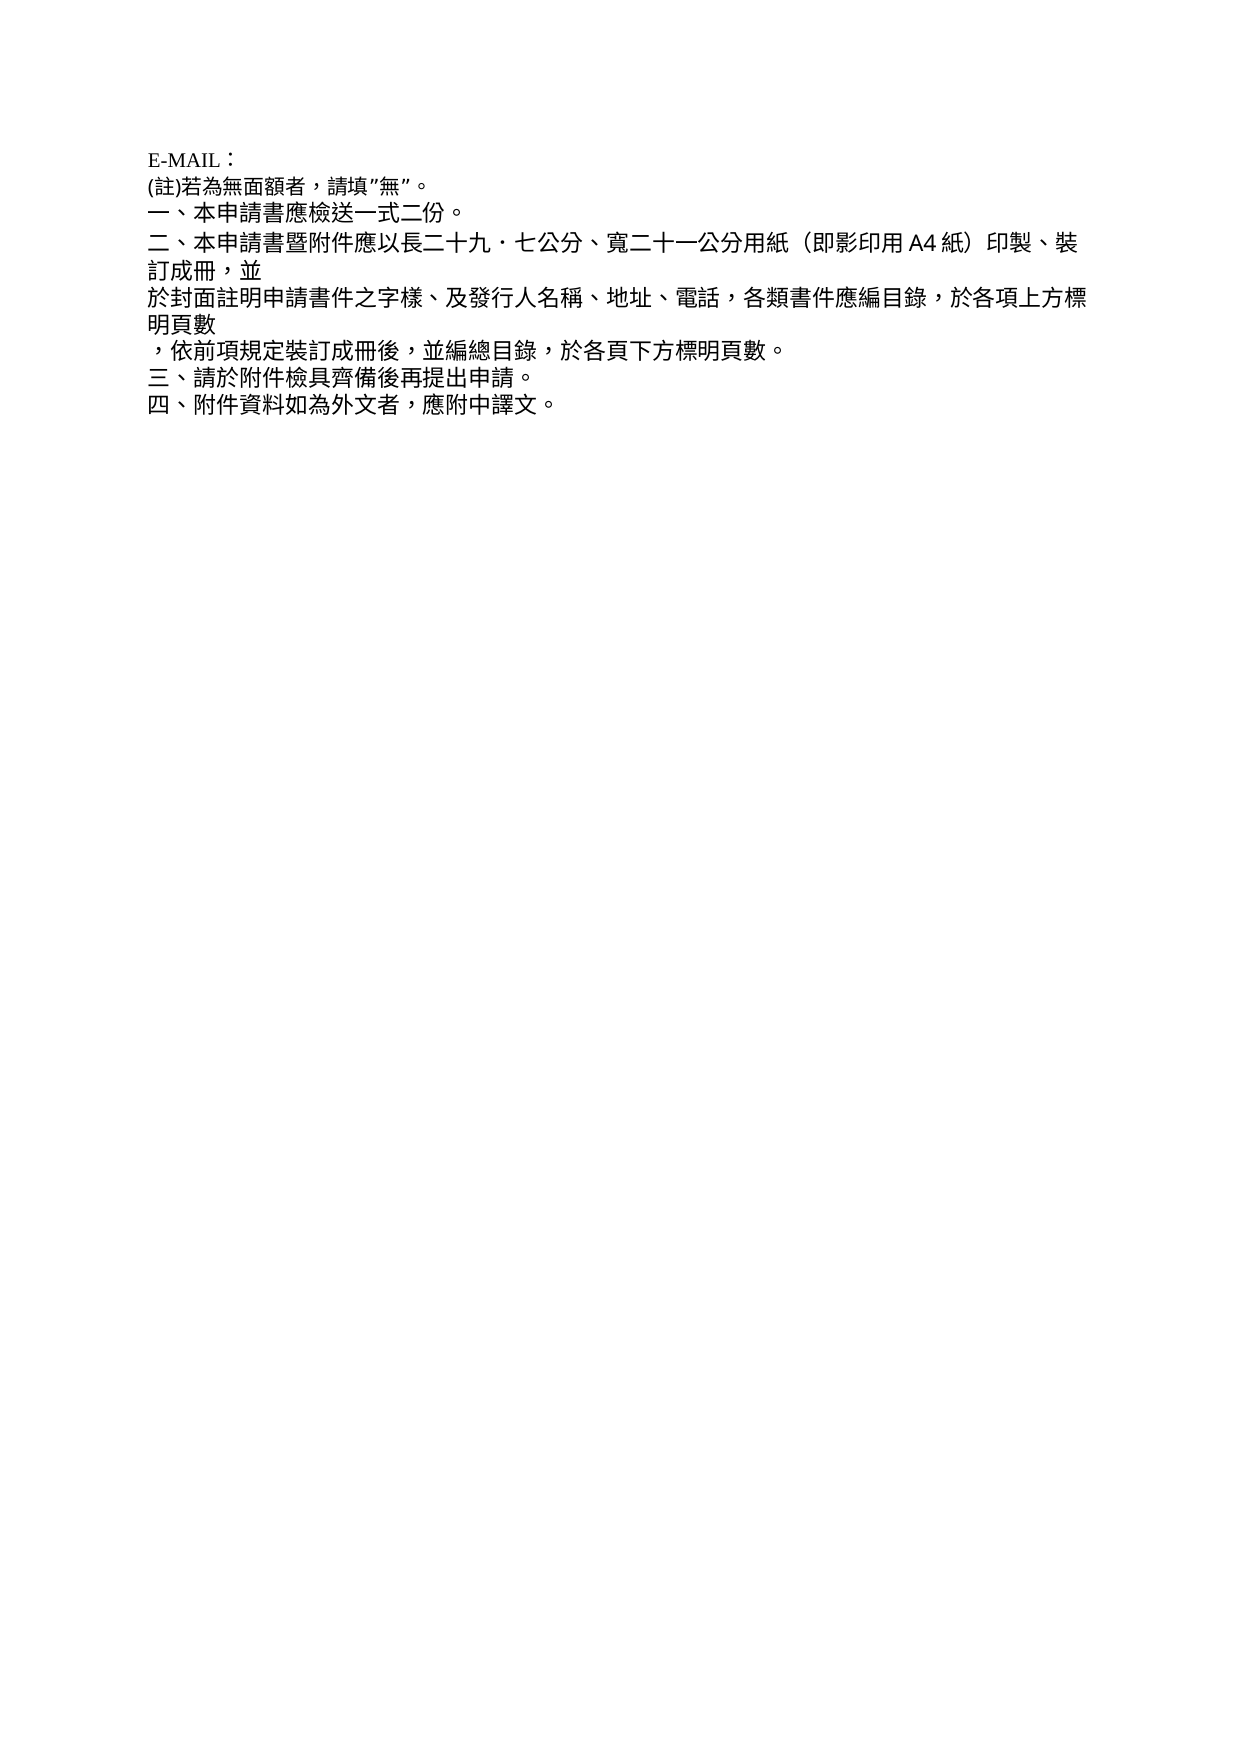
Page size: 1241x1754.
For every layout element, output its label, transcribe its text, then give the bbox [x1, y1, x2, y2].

text 三、請於附件檢具齊備後再提出申請。 [148, 365, 1092, 392]
text 於封面註明申請書件之字樣、及發行人名稱、地址、電話，各類書件應編目錄，於各項上方標明頁數 [148, 285, 1092, 338]
text 四、附件資料如為外文者，應附中譯文。 [148, 392, 1092, 418]
table_cell E-MAIL： [148, 148, 280, 172]
text 一、本申請書應檢送一式二份。 [148, 201, 1092, 227]
text 二、本申請書暨附件應以長二十九．七公分、寬二十一公分用紙（即影印用A4紙）印製、裝訂成冊，並 [148, 227, 1092, 285]
text (註)若為無面額者，請填”無”。 [148, 172, 1092, 201]
text ，依前項規定裝訂成冊後，並編總目錄，於各頁下方標明頁數。 [148, 338, 1092, 365]
